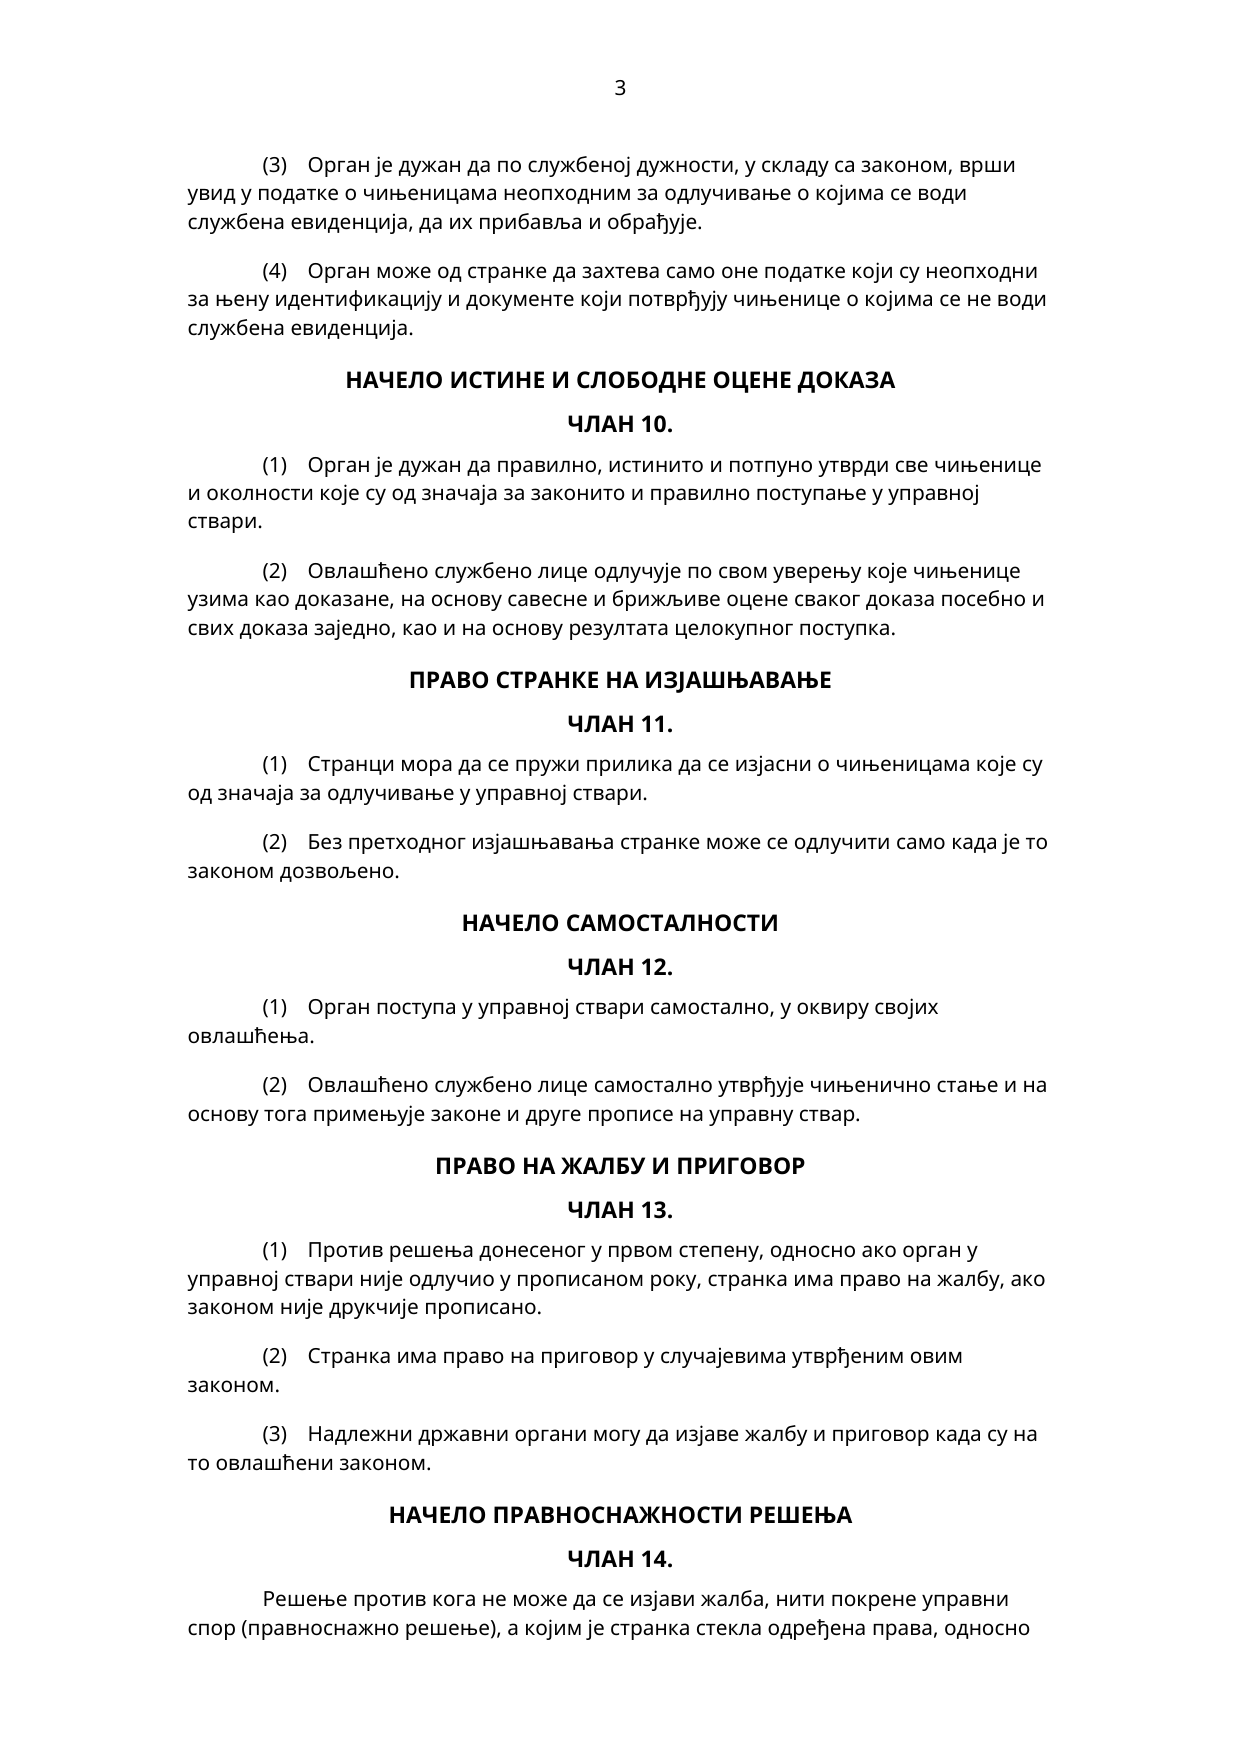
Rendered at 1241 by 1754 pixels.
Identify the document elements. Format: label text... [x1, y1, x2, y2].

text (3) Надлежни државни органи могу да изјаве жалбу и приговор када су на то овлашћени законом. [187, 1419, 1053, 1476]
text Члан 13. [262, 1194, 978, 1225]
text Члан 12. [262, 951, 978, 982]
text Право на жалбу и приговор [262, 1150, 978, 1181]
text Члан 10. [262, 408, 978, 439]
text Начело самосталности [262, 907, 978, 938]
text Члан 14. [262, 1543, 978, 1574]
text (1) Странци мора да се пружи прилика да се изјасни о чињеницама које су од значаја за одлучивање у управној ствари. [187, 749, 1053, 806]
text (3) Орган је дужан да по службеној дужности, у складу са законом, врши увид у податке о чињеницама неопходним за одлучивање о којима се води службена евиденција, да их прибавља и обрађује. [187, 150, 1053, 235]
text Право странке на изјашњавање [262, 664, 978, 695]
text (2) Странка има право на приговор у случајевима утврђеним овим законом. [187, 1342, 1053, 1398]
text (2) Овлашћено службено лице одлучује по свом уверењу које чињенице узима као доказане, на основу савесне и брижљиве оцене сваког доказа посебно и свих доказа заједно, као и на основу резултата целокупног поступка. [187, 556, 1053, 641]
text (1) Орган поступа у управној ствари самостално, у оквиру својих овлашћења. [187, 992, 1053, 1049]
text (4) Орган може од странке да захтева само оне податке који су неопходни за њену идентификацију и документе који потврђују чињенице о којима се не води службена евиденција. [187, 256, 1053, 341]
text (1) Орган је дужан да правилно, истинито и потпуно утврди све чињенице и околности које су од значаја за законито и правилно поступање у управној ствари. [187, 450, 1053, 535]
text Решење против кога не може да се изјави жалба, нити покрене управни спор (правноснажно решење), а којим је странка стекла одређена права, односно [187, 1584, 1053, 1641]
text (2) Овлашћено службено лице самостално утврђује чињенично стање и на основу тога примењује законе и друге прописе на управну ствар. [187, 1070, 1053, 1127]
text Начело правноснажности решења [262, 1499, 978, 1530]
text (2) Без претходног изјашњавања странке може се одлучити само када је то законом дозвољено. [187, 827, 1053, 884]
text (1) Против решења донесеног у првом степену, односно ако орган у управној ствари није одлучио у прописаном року, странка има право на жалбу, ако законом није друкчије прописано. [187, 1235, 1053, 1321]
text Начело истине и слободне оцене доказа [262, 364, 978, 396]
text Члан 11. [262, 708, 978, 739]
